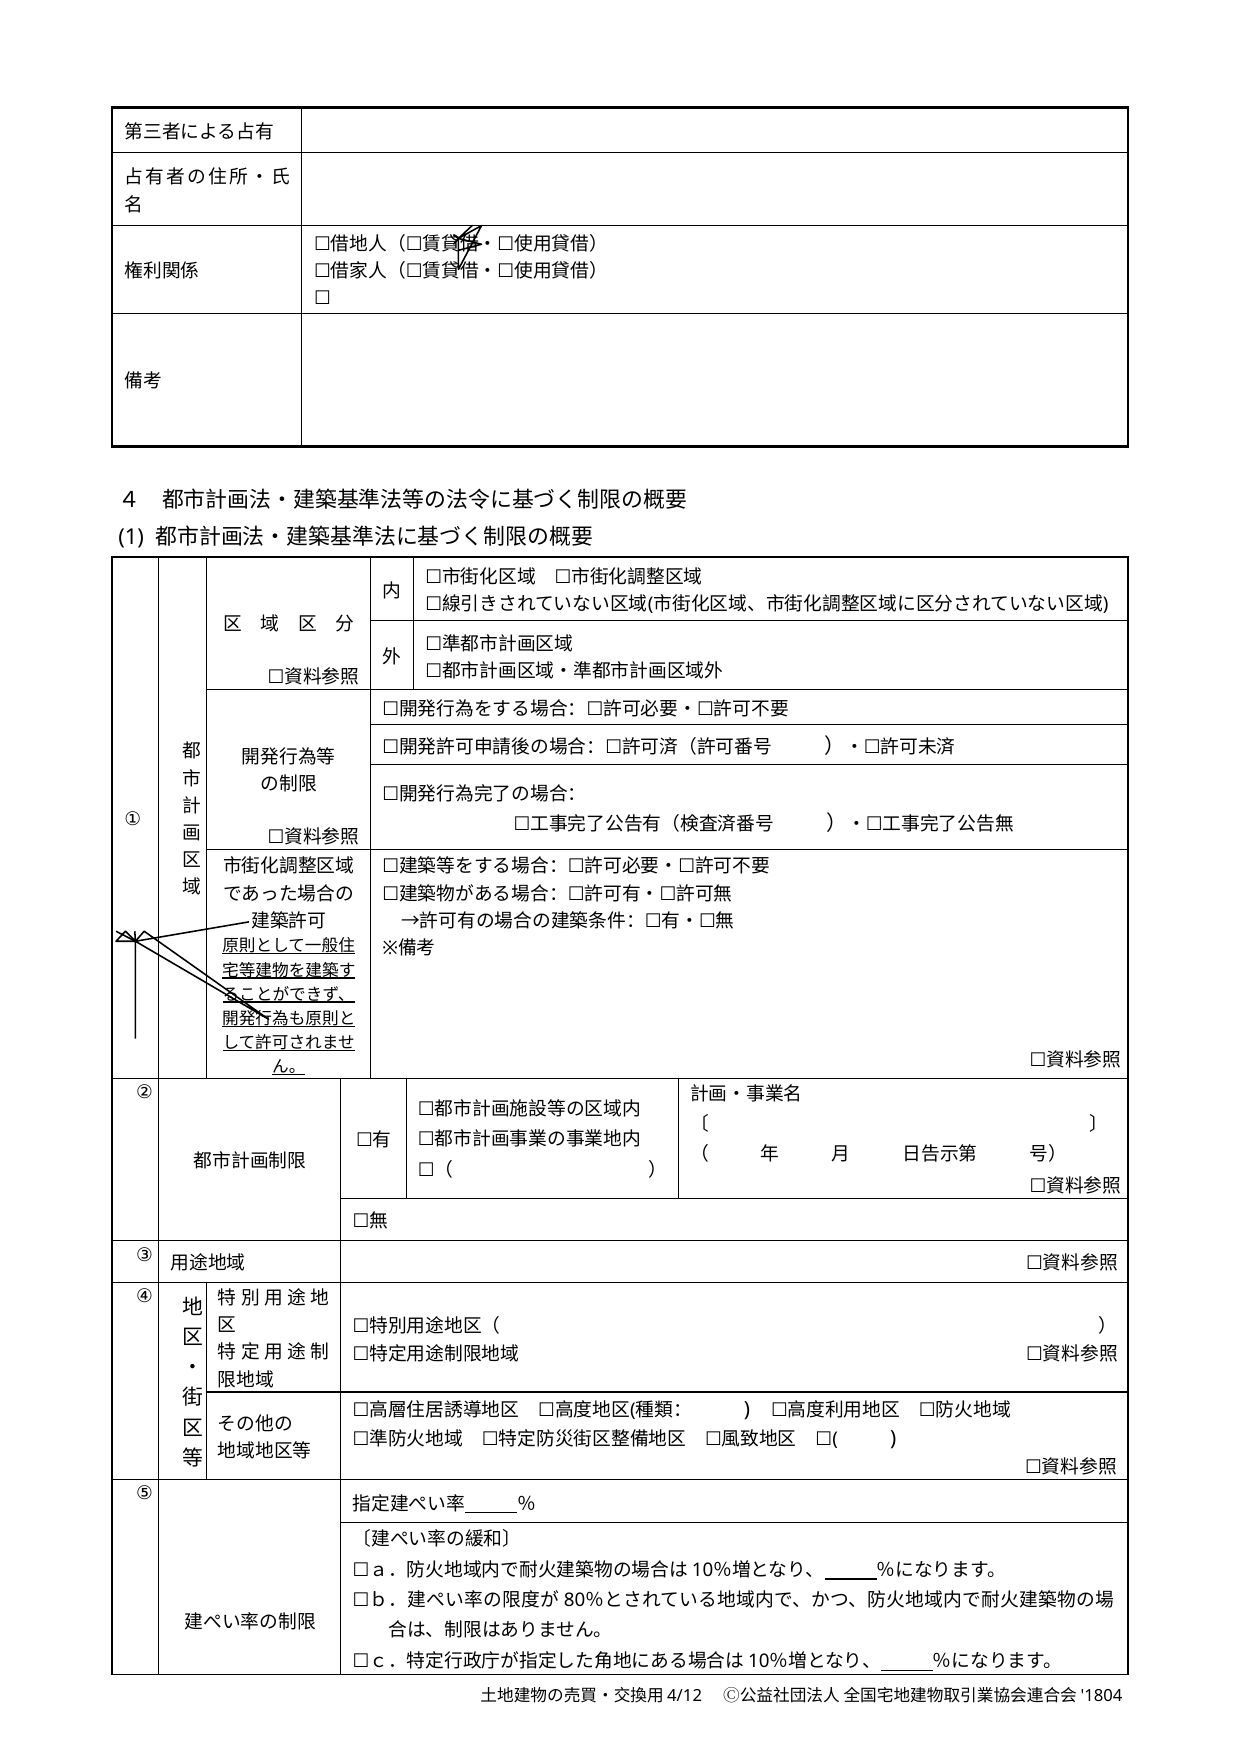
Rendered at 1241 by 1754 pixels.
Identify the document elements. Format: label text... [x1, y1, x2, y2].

table_cell ☐借地人（☐賃貸借・☐使用貸借） ☐借家人（☐賃貸借・☐使用貸借） ☐ [302, 226, 1127, 313]
table_cell ☐開発行為完了の場合： ☐工事完了公告有（検査済番号 ）・☐工事完了公告無 [371, 765, 1127, 849]
table_header ① [113, 558, 158, 1077]
table_cell 指定建ぺい率 ％ [341, 1480, 1127, 1522]
table_cell ☐準都市計画区域 ☐都市計画区域・準都市計画区域外 [414, 621, 1127, 689]
table_header 区 域 区 分 ☐資料参照 [207, 558, 370, 689]
table_cell 開発行為等 の制限 ☐資料参照 [207, 690, 370, 849]
table_cell [302, 314, 1127, 445]
table_cell 用途地域 [159, 1241, 340, 1282]
table_cell ② [113, 1079, 158, 1240]
table_cell 外 [371, 621, 413, 689]
table_cell 地区・街区等 [159, 1283, 206, 1478]
table_cell 建ぺい率の制限 ☐資料参照 [159, 1480, 340, 1674]
table_header 第三者による占有 [113, 109, 301, 152]
table_cell ☐有 [341, 1079, 406, 1198]
table_header ☐市街化区域 ☐市街化調整区域 ☐線引きされていない区域(市街化区域、市街化調整区域に区分されていない区域) [414, 558, 1127, 620]
table_cell 占有者の住所・氏名 [113, 153, 301, 225]
table_cell 〔建ぺい率の緩和〕 ☐ａ．防火地域内で耐火建築物の場合は10％増となり、 ％になります。 ☐ｂ．建ぺい率の限度が80％とされている地域内で、かつ、防火地域内で耐火建築物の場合は、制限はありません。 ☐ｃ．特定行政庁が指定した角地にある場合は10％増となり、 ％になります。 [341, 1523, 1127, 1674]
table_cell 市街化調整区域 であった場合の建築許可 原則として一般住宅等建物を建築することができず、開発行為も原則として許可されません。 [207, 850, 370, 1077]
table_cell 備考 [113, 314, 301, 445]
table_cell ☐特別用途地区（ ） ☐特定用途制限地域 ☐資料参照 [341, 1283, 1127, 1391]
table_header [159, 944, 206, 981]
table_cell ☐建築等をする場合：☐許可必要・☐許可不要 ☐建築物がある場合：☐許可有・☐許可無 →許可有の場合の建築条件：☐有・☐無 ※備考 ☐資料参照 [371, 850, 1127, 1077]
table_cell ☐無 [341, 1199, 1127, 1240]
table_cell 特別用途地区 特定用途制限地域 [207, 1283, 340, 1391]
table_cell ☐開発許可申請後の場合：☐許可済（許可番号 ）・☐許可未済 [371, 725, 1127, 764]
table_cell ☐開発行為をする場合：☐許可必要・☐許可不要 [371, 690, 1127, 724]
table_cell 権利関係 [113, 226, 301, 313]
table_cell [302, 153, 1127, 225]
table_cell ☐資料参照 [341, 1241, 1127, 1282]
table_header [159, 957, 206, 1077]
table_header [302, 109, 1127, 152]
table_cell ☐都市計画施設等の区域内 ☐都市計画事業の事業地内 ☐（ ） [407, 1079, 678, 1198]
table_header 内 [371, 558, 413, 620]
table_cell 計画・事業名 〔 〕 （ 年 月 日告示第 号） ☐資料参照 [679, 1079, 1127, 1198]
table_cell ☐高層住居誘導地区 ☐高度地区(種類： ) ☐高度利用地区 ☐防火地域 ☐準防火地域 ☐特定防災街区整備地区 ☐風致地区 ☐( ) ☐資料参照 [341, 1393, 1127, 1478]
table_header 都市計画区域 [159, 558, 206, 936]
table_cell 都市計画制限 [159, 1079, 340, 1240]
text ４ 都市計画法・建築基準法等の法令に基づく制限の概要 [118, 482, 1122, 514]
table_header [159, 931, 206, 973]
table_cell ④ [113, 1283, 158, 1478]
table_cell ③ [113, 1241, 158, 1282]
table_cell その他の 地域地区等 [207, 1393, 340, 1478]
text (1) 都市計画法・建築基準法に基づく制限の概要 [118, 519, 1122, 551]
table_cell ⑤ [113, 1480, 158, 1674]
